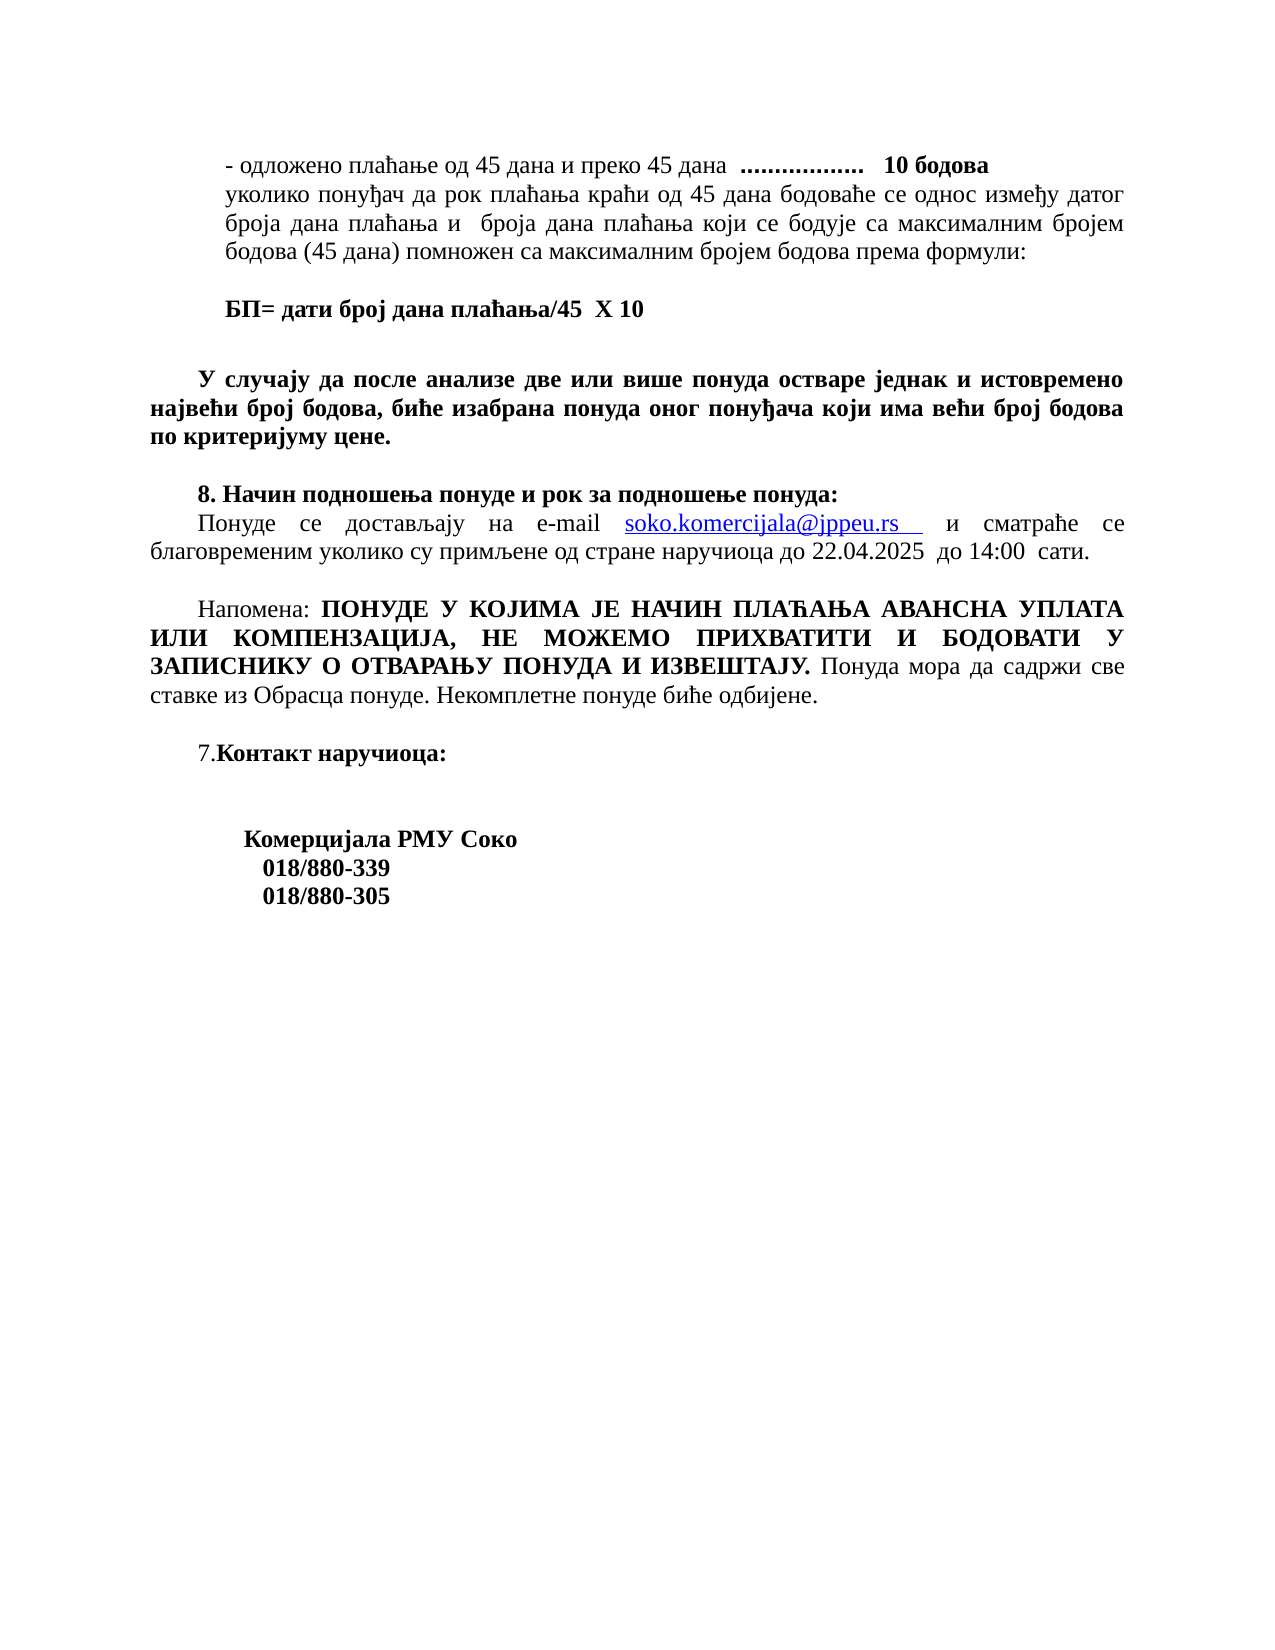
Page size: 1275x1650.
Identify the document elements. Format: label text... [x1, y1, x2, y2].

text - одложено плаћање од 45 дана и преко 45 дана .................. 10 бодова [225, 150, 1125, 179]
text 8. Начин подношења понуде и рок за подношење понуда: [150, 479, 1125, 508]
text Комерцијала РМУ Соко [225, 824, 1125, 853]
list Контакт наручиоца: [150, 738, 1125, 766]
text У случају да после анализе две или више понуда остваре једнак и истовремено највећи број бодова, биће изабрана понуда оног понуђача који има већи број бодова по критеријуму цене. [150, 364, 1125, 450]
text БП= дати број дана плаћања/45 X 10 [225, 294, 1125, 323]
text уколико понуђач да рок плаћања краћи од 45 дана бодоваће се однос између датог броја дана плаћања и броја дана плаћања који се бодује са максималним бројем бодова (45 дана) помножен са максималним бројем бодова према формули: [225, 179, 1125, 265]
text 018/880-339 [225, 853, 1125, 881]
text Понуде се достављају на e-mail soko.komercijala@jppeu.rs и сматраће се благовременим уколико су примљене од стране наручиоца до 22.04.2025 до 14:00 сати. [150, 508, 1125, 565]
text Напомена: ПОНУДЕ У КОЈИМА ЈЕ НАЧИН ПЛАЋАЊА АВАНСНА УПЛАТА ИЛИ КОМПЕНЗАЦИЈА, НЕ МОЖЕМО ПРИХВАТИТИ И БОДОВАТИ У ЗАПИСНИКУ О ОТВАРАЊУ ПОНУДА И ИЗВЕШТАЈУ. Понуда мора да садржи све ставке из Обрасца понуде. Некомплетне понуде биће одбијене. [150, 594, 1125, 709]
text 018/880-305 [225, 881, 1125, 910]
